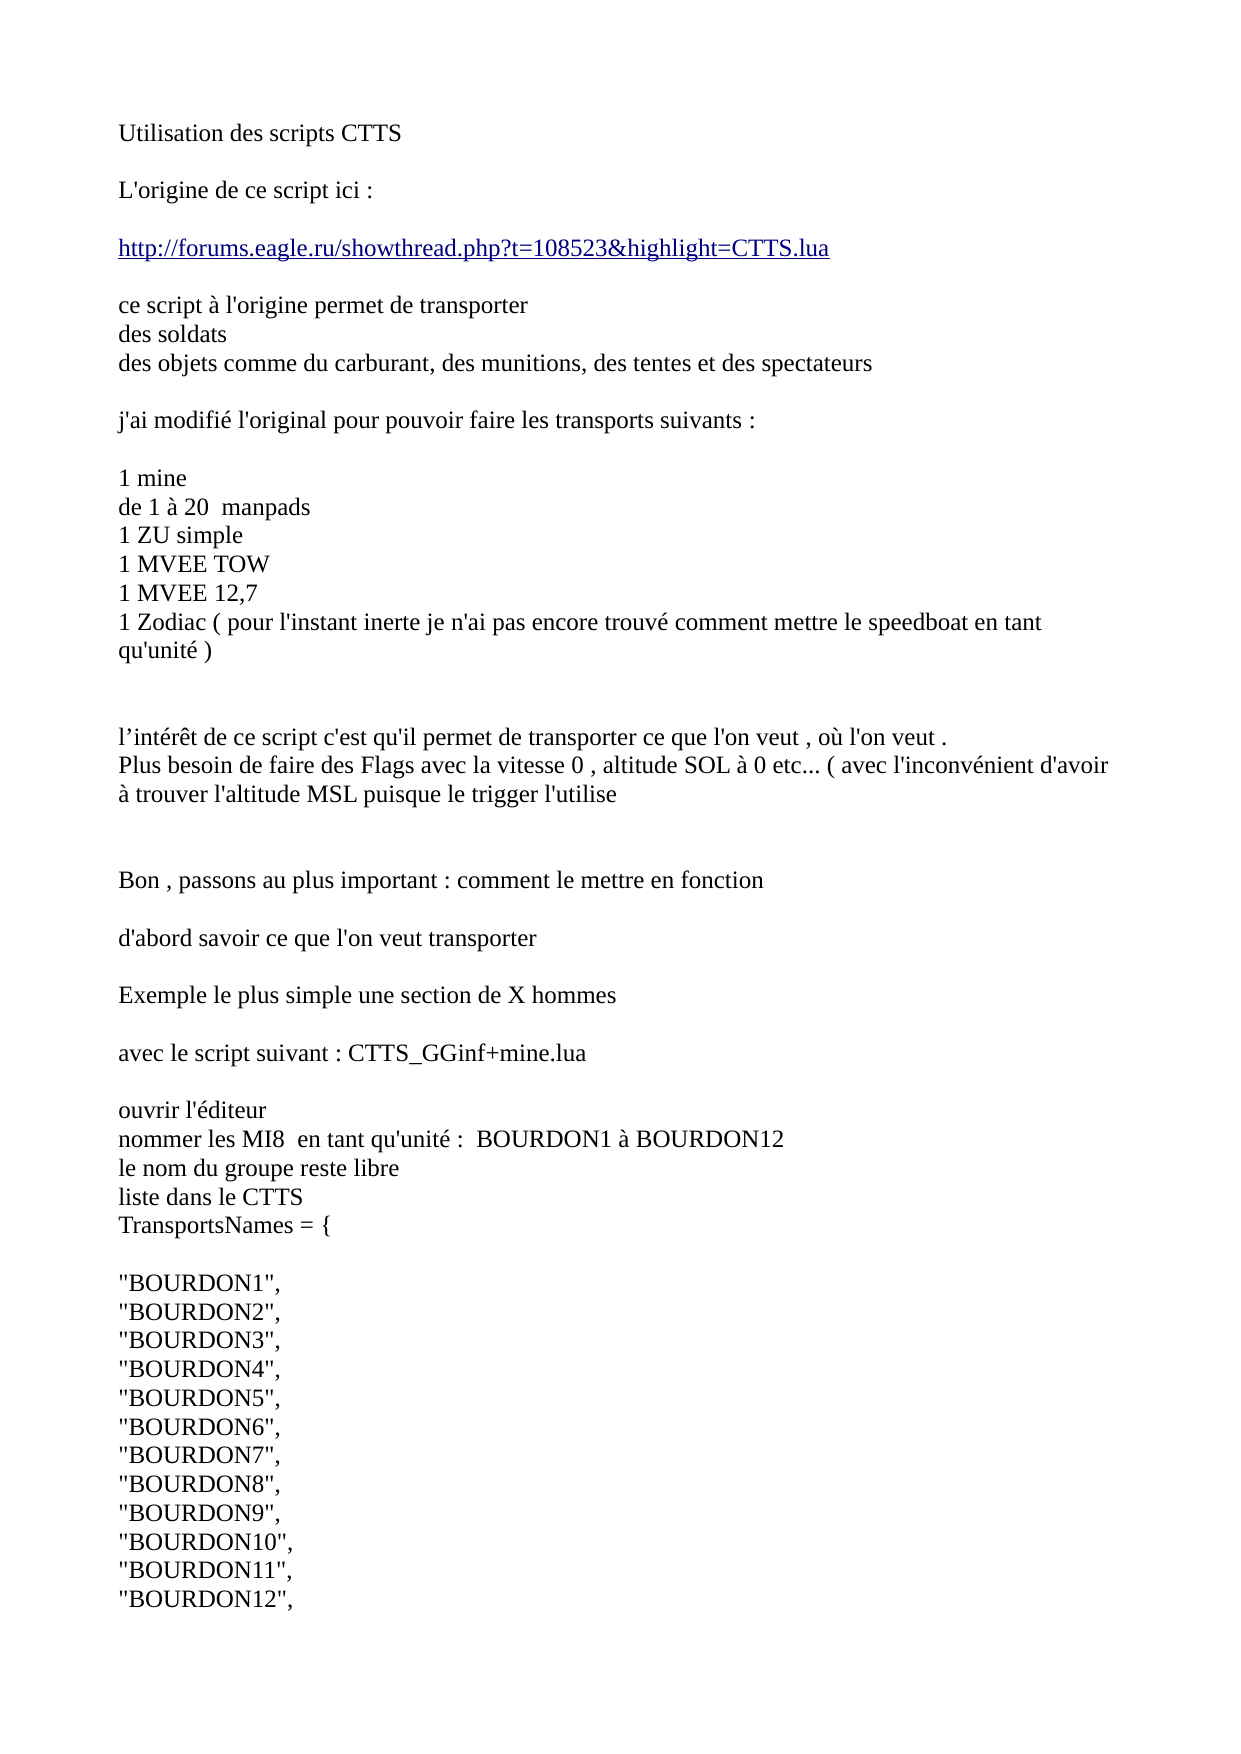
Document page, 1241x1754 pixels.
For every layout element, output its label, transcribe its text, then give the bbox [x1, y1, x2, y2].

text "BOURDON12", [118, 1584, 1122, 1613]
text d'abord savoir ce que l'on veut transporter [118, 923, 1122, 952]
text L'origine de ce script ici : [118, 176, 1122, 204]
text 1 MVEE TOW [118, 549, 1122, 578]
text le nom du groupe reste libre [118, 1153, 1122, 1182]
text Bon , passons au plus important : comment le mettre en fonction [118, 866, 1122, 894]
text "BOURDON2", [118, 1297, 1122, 1326]
text 1 Zodiac ( pour l'instant inerte je n'ai pas encore trouvé comment mettre le speedboat en tant qu'unité ) [118, 607, 1122, 664]
text avec le script suivant : CTTS_GGinf+mine.lua [118, 1038, 1122, 1067]
text liste dans le CTTS [118, 1182, 1122, 1211]
text "BOURDON7", [118, 1441, 1122, 1469]
text http://forums.eagle.ru/showthread.php?t=108523&highlight=CTTS.lua [118, 233, 1122, 262]
text nommer les MI8 en tant qu'unité : BOURDON1 à BOURDON12 [118, 1124, 1122, 1153]
text l’intérêt de ce script c'est qu'il permet de transporter ce que l'on veut , où l'on veut . [118, 722, 1122, 751]
text 1 ZU simple [118, 521, 1122, 549]
text j'ai modifié l'original pour pouvoir faire les transports suivants : [118, 406, 1122, 434]
text "BOURDON1", [118, 1268, 1122, 1297]
text "BOURDON6", [118, 1412, 1122, 1441]
text "BOURDON10", [118, 1527, 1122, 1556]
text "BOURDON9", [118, 1498, 1122, 1527]
text Plus besoin de faire des Flags avec la vitesse 0 , altitude SOL à 0 etc... ( avec l'inconvénient d'avoir à trouver l'altitude MSL puisque le trigger l'utilise [118, 751, 1122, 808]
text ce script à l'origine permet de transporter [118, 291, 1122, 319]
text 1 MVEE 12,7 [118, 578, 1122, 607]
text ouvrir l'éditeur [118, 1096, 1122, 1124]
text "BOURDON3", [118, 1326, 1122, 1354]
text "BOURDON8", [118, 1469, 1122, 1498]
text "BOURDON11", [118, 1556, 1122, 1584]
text Exemple le plus simple une section de X hommes [118, 981, 1122, 1009]
text Utilisation des scripts CTTS [118, 118, 1122, 147]
text 1 mine [118, 463, 1122, 492]
text "BOURDON4", [118, 1354, 1122, 1383]
text TransportsNames = { [118, 1211, 1122, 1239]
text de 1 à 20 manpads [118, 492, 1122, 521]
text des soldats [118, 319, 1122, 348]
text "BOURDON5", [118, 1383, 1122, 1412]
text des objets comme du carburant, des munitions, des tentes et des spectateurs [118, 348, 1122, 377]
